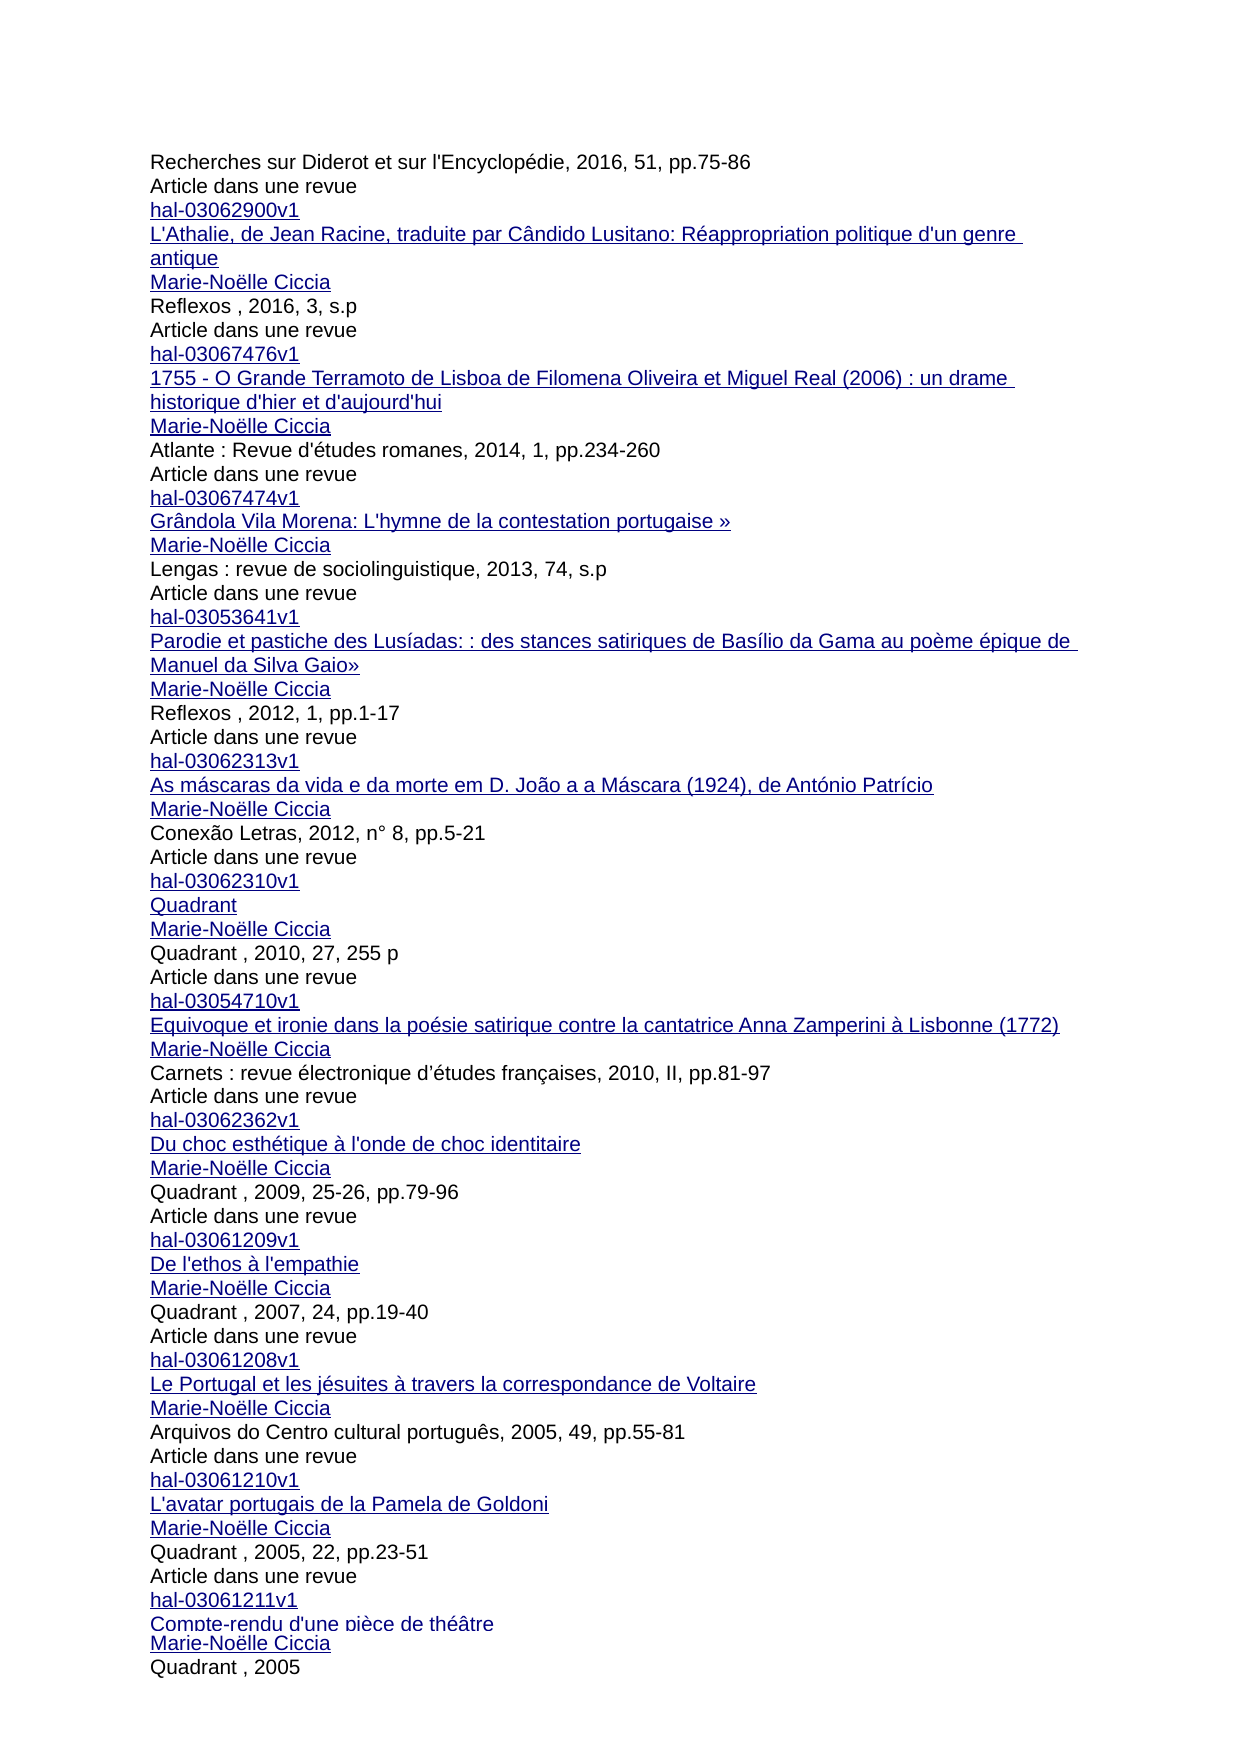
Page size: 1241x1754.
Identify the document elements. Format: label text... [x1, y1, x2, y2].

table_cell Compte-rendu d'une pièce de théâtre Marie-Noëlle Ciccia Quadrant , 2005 [150, 1611, 1090, 1679]
table_cell De l'ethos à l'empathie Marie-Noëlle Ciccia Quadrant , 2007, 24, pp.19-40 Article dans une revue hal-03061208v1 [150, 1252, 1090, 1372]
table_cell L'Athalie, de Jean Racine, traduite par Cândido Lusitano: Réappropriation politique d'un genre antique Marie-Noëlle Ciccia Reflexos , 2016, 3, s.p Article dans une revue hal-03067476v1 [150, 222, 1090, 366]
table_cell 1755 - O Grande Terramoto de Lisboa de Filomena Oliveira et Miguel Real (2006) : un drame historique d'hier et d'aujourd'hui Marie-Noëlle Ciccia Atlante : Revue d'études romanes, 2014, 1, pp.234-260 Article dans une revue hal-03067474v1 [150, 366, 1090, 509]
table_cell Equivoque et ironie dans la poésie satirique contre la cantatrice Anna Zamperini à Lisbonne (1772) Marie-Noëlle Ciccia Carnets : revue électronique d’études françaises, 2010, II, pp.81-97 Article dans une revue hal-03062362v1 [150, 1013, 1090, 1132]
table_cell Recherches sur Diderot et sur l'Encyclopédie, 2016, 51, pp.75-86 Article dans une revue hal-03062900v1 [150, 150, 1090, 222]
table_cell As máscaras da vida e da morte em D. João a a Máscara (1924), de António Patrício Marie-Noëlle Ciccia Conexão Letras, 2012, n° 8, pp.5-21 Article dans une revue hal-03062310v1 [150, 773, 1090, 893]
table_cell Le Portugal et les jésuites à travers la correspondance de Voltaire Marie-Noëlle Ciccia Arquivos do Centro cultural português, 2005, 49, pp.55-81 Article dans une revue hal-03061210v1 [150, 1372, 1090, 1492]
table_cell Du choc esthétique à l'onde de choc identitaire Marie-Noëlle Ciccia Quadrant , 2009, 25-26, pp.79-96 Article dans une revue hal-03061209v1 [150, 1132, 1090, 1252]
table_cell Parodie et pastiche des Lusíadas: : des stances satiriques de Basílio da Gama au poème épique de Manuel da Silva Gaio» Marie-Noëlle Ciccia Reflexos , 2012, 1, pp.1-17 Article dans une revue hal-03062313v1 [150, 629, 1090, 773]
table_cell Grândola Vila Morena: L'hymne de la contestation portugaise » Marie-Noëlle Ciccia Lengas : revue de sociolinguistique, 2013, 74, s.p Article dans une revue hal-03053641v1 [150, 509, 1090, 629]
table_cell L'avatar portugais de la Pamela de Goldoni Marie-Noëlle Ciccia Quadrant , 2005, 22, pp.23-51 Article dans une revue hal-03061211v1 [150, 1492, 1090, 1611]
table_cell Quadrant Marie-Noëlle Ciccia Quadrant , 2010, 27, 255 p Article dans une revue hal-03054710v1 [150, 893, 1090, 1012]
